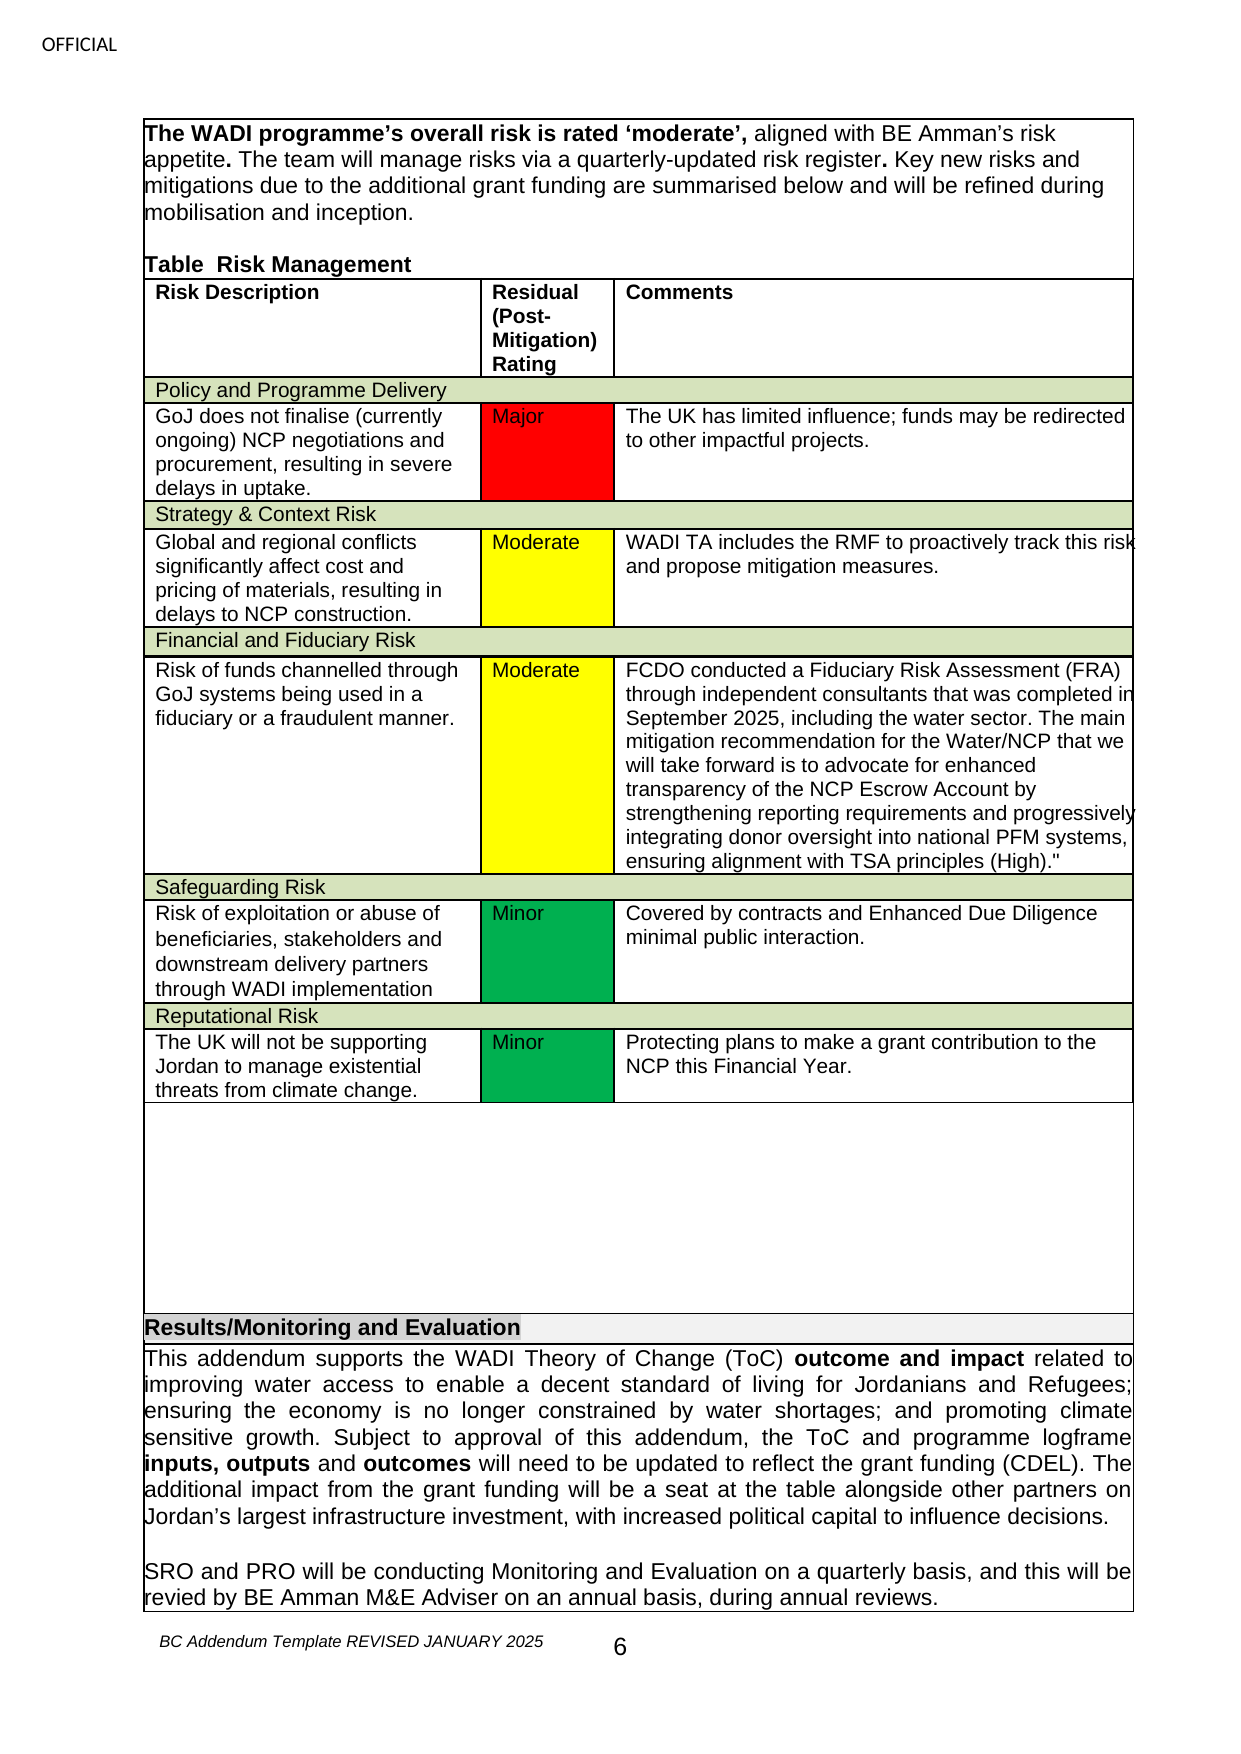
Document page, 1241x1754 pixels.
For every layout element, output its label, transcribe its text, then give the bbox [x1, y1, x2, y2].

table_cell FCDO conducted a Fiduciary Risk Assessment (FRA) through independent consultants that was completed in September 2025, including the water sector. The main mitigation recommendation for the Water/NCP that we will take forward is to advocate for enhanced transparency of the NCP Escrow Account by strengthening reporting requirements and progressively integrating donor oversight into national PFM systems, ensuring alignment with TSA principles (High)." [615, 658, 1132, 873]
table_cell This addendum supports the WADI Theory of Change (ToC) outcome and impact related to improving water access to enable a decent standard of living for Jordanians and Refugees; ensuring the economy is no longer constrained by water shortages; and promoting climate sensitive growth. Subject to approval of this addendum, the ToC and programme logframe inputs, outputs and outcomes will need to be updated to reflect the grant funding (CDEL). The additional impact from the grant funding will be a seat at the table alongside other partners on Jordan’s largest infrastructure investment, with increased political capital to influence decisions. SRO and PRO will be conducting Monitoring and Evaluation on a quarterly basis, and this will be revied by BE Amman M&E Adviser on an annual basis, during annual reviews. [145, 1345, 1133, 1611]
table_cell Moderate [482, 658, 613, 873]
table_cell Risk of exploitation or abuse of beneficiaries, stakeholders and downstream delivery partners through WADI implementation [145, 901, 480, 1002]
table_cell Minor [482, 1030, 613, 1102]
table_cell Reputational Risk [145, 1004, 1132, 1028]
table_cell Major [482, 404, 613, 500]
table_cell WADI TA includes the RMF to proactively track this risk and propose mitigation measures. [615, 530, 1132, 626]
table_cell Minor [482, 901, 613, 1002]
table_cell Policy and Programme Delivery [145, 378, 1132, 402]
table_cell Safeguarding Risk [145, 875, 1132, 899]
table_cell Moderate [482, 530, 613, 626]
table_cell The WADI programme’s overall risk is rated ‘moderate’, aligned with BE Amman’s risk appetite. The team will manage risks via a quarterly-updated risk register. Key new risks and mitigations due to the additional grant funding are summarised below and will be refined during mobilisation and inception. Table Risk Management [145, 120, 1133, 278]
table_cell The UK has limited influence; funds may be redirected to other impactful projects. [615, 404, 1132, 500]
table_cell Risk of funds channelled through GoJ systems being used in a fiduciary or a fraudulent manner. [145, 658, 480, 873]
table_header Risk Description [145, 280, 480, 376]
table_cell The UK will not be supporting Jordan to manage existential threats from climate change. [145, 1030, 480, 1102]
table_header Comments [615, 280, 1132, 376]
table_cell Strategy & Context Risk [145, 502, 1132, 528]
table_cell Financial and Fiduciary Risk [145, 628, 1132, 655]
table_cell GoJ does not finalise (currently ongoing) NCP negotiations and procurement, resulting in severe delays in uptake. [145, 404, 480, 500]
table_cell Global and regional conflicts significantly affect cost and pricing of materials, resulting in delays to NCP construction. [145, 530, 480, 626]
table_header Residual (Post-Mitigation) Rating [482, 280, 613, 376]
table_cell Results/Monitoring and Evaluation [145, 1314, 1133, 1343]
table_cell Protecting plans to make a grant contribution to the NCP this Financial Year. [615, 1030, 1132, 1102]
table_cell Covered by contracts and Enhanced Due Diligence minimal public interaction. [615, 901, 1132, 1002]
table_cell [145, 1103, 1133, 1312]
